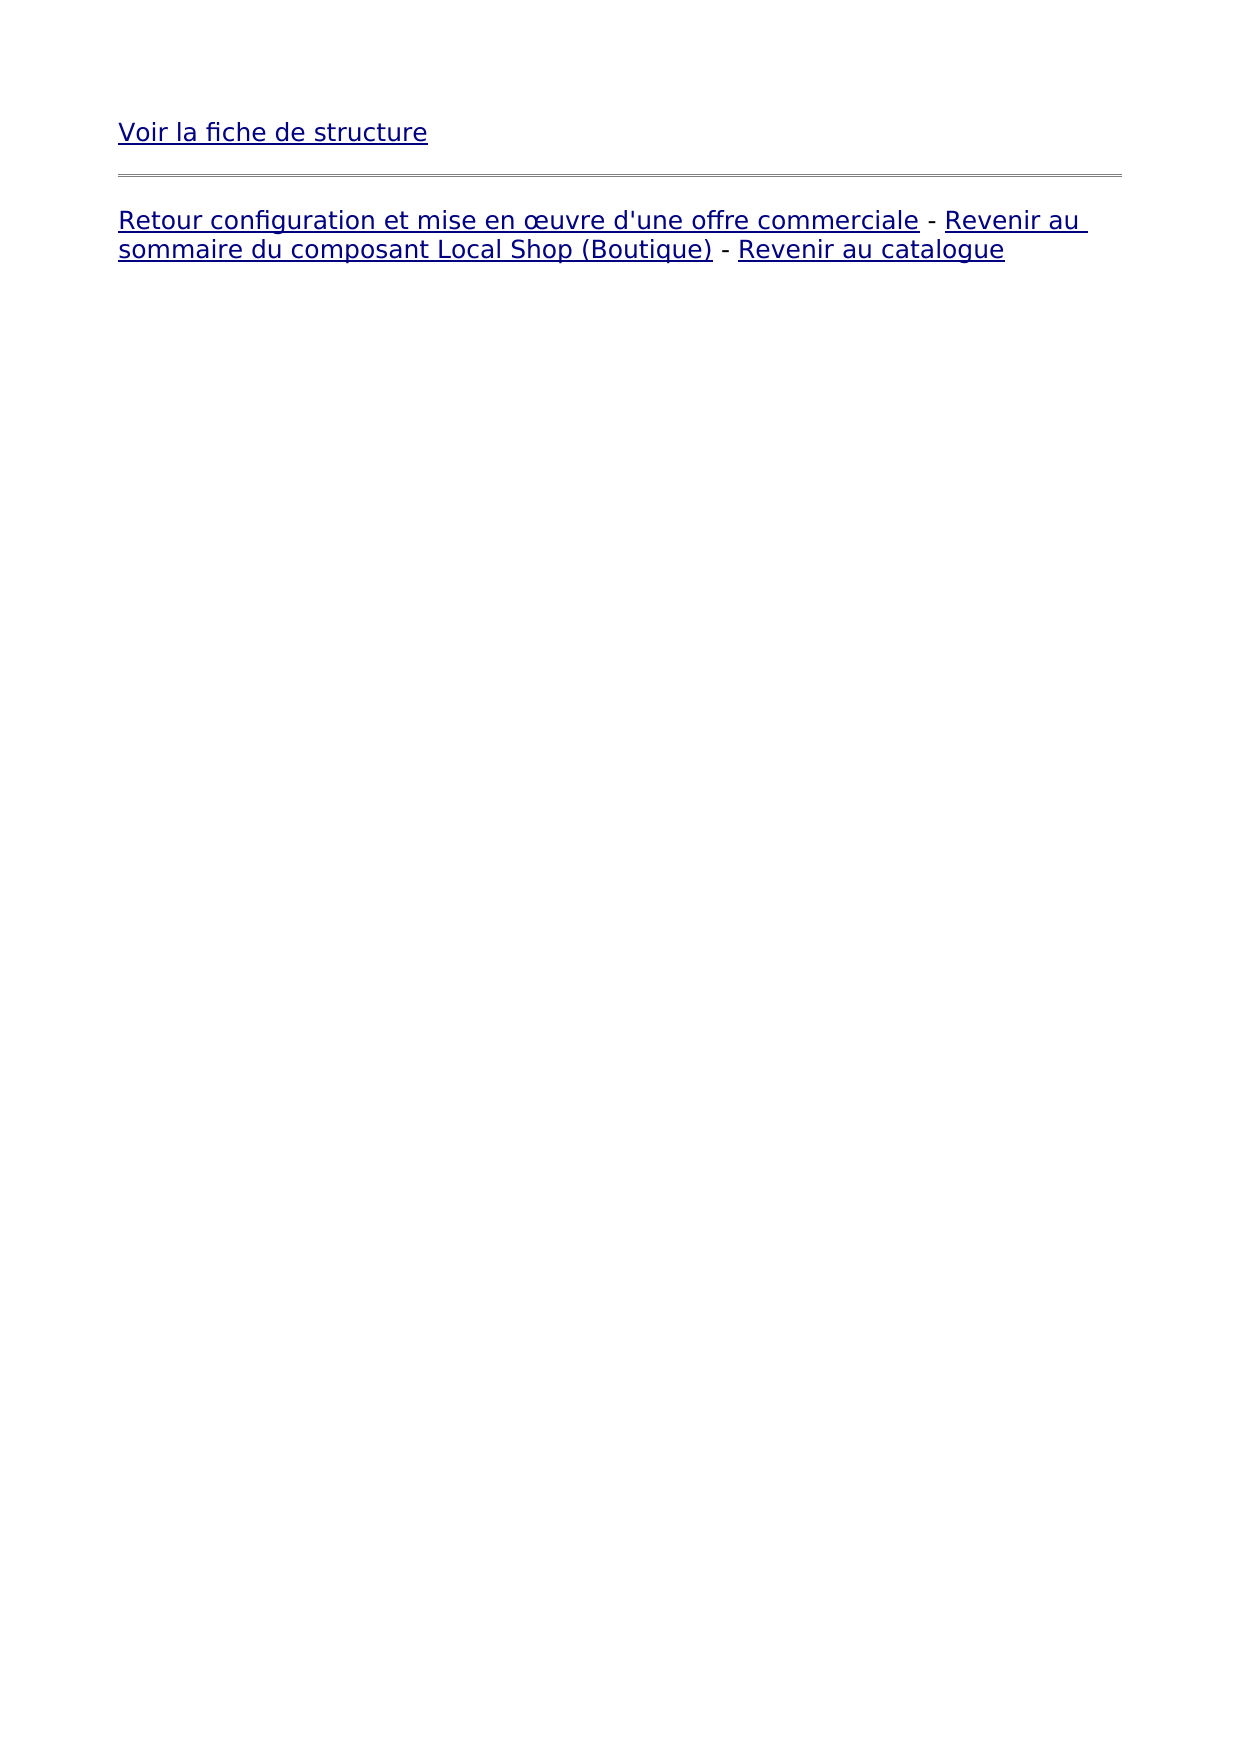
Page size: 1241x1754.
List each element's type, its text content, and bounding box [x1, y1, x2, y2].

text Voir la fiche de structure [118, 118, 1122, 147]
text Retour configuration et mise en œuvre d'une offre commerciale - Revenir au sommaire du composant Local Shop (Boutique) - Revenir au catalogue [118, 206, 1122, 264]
